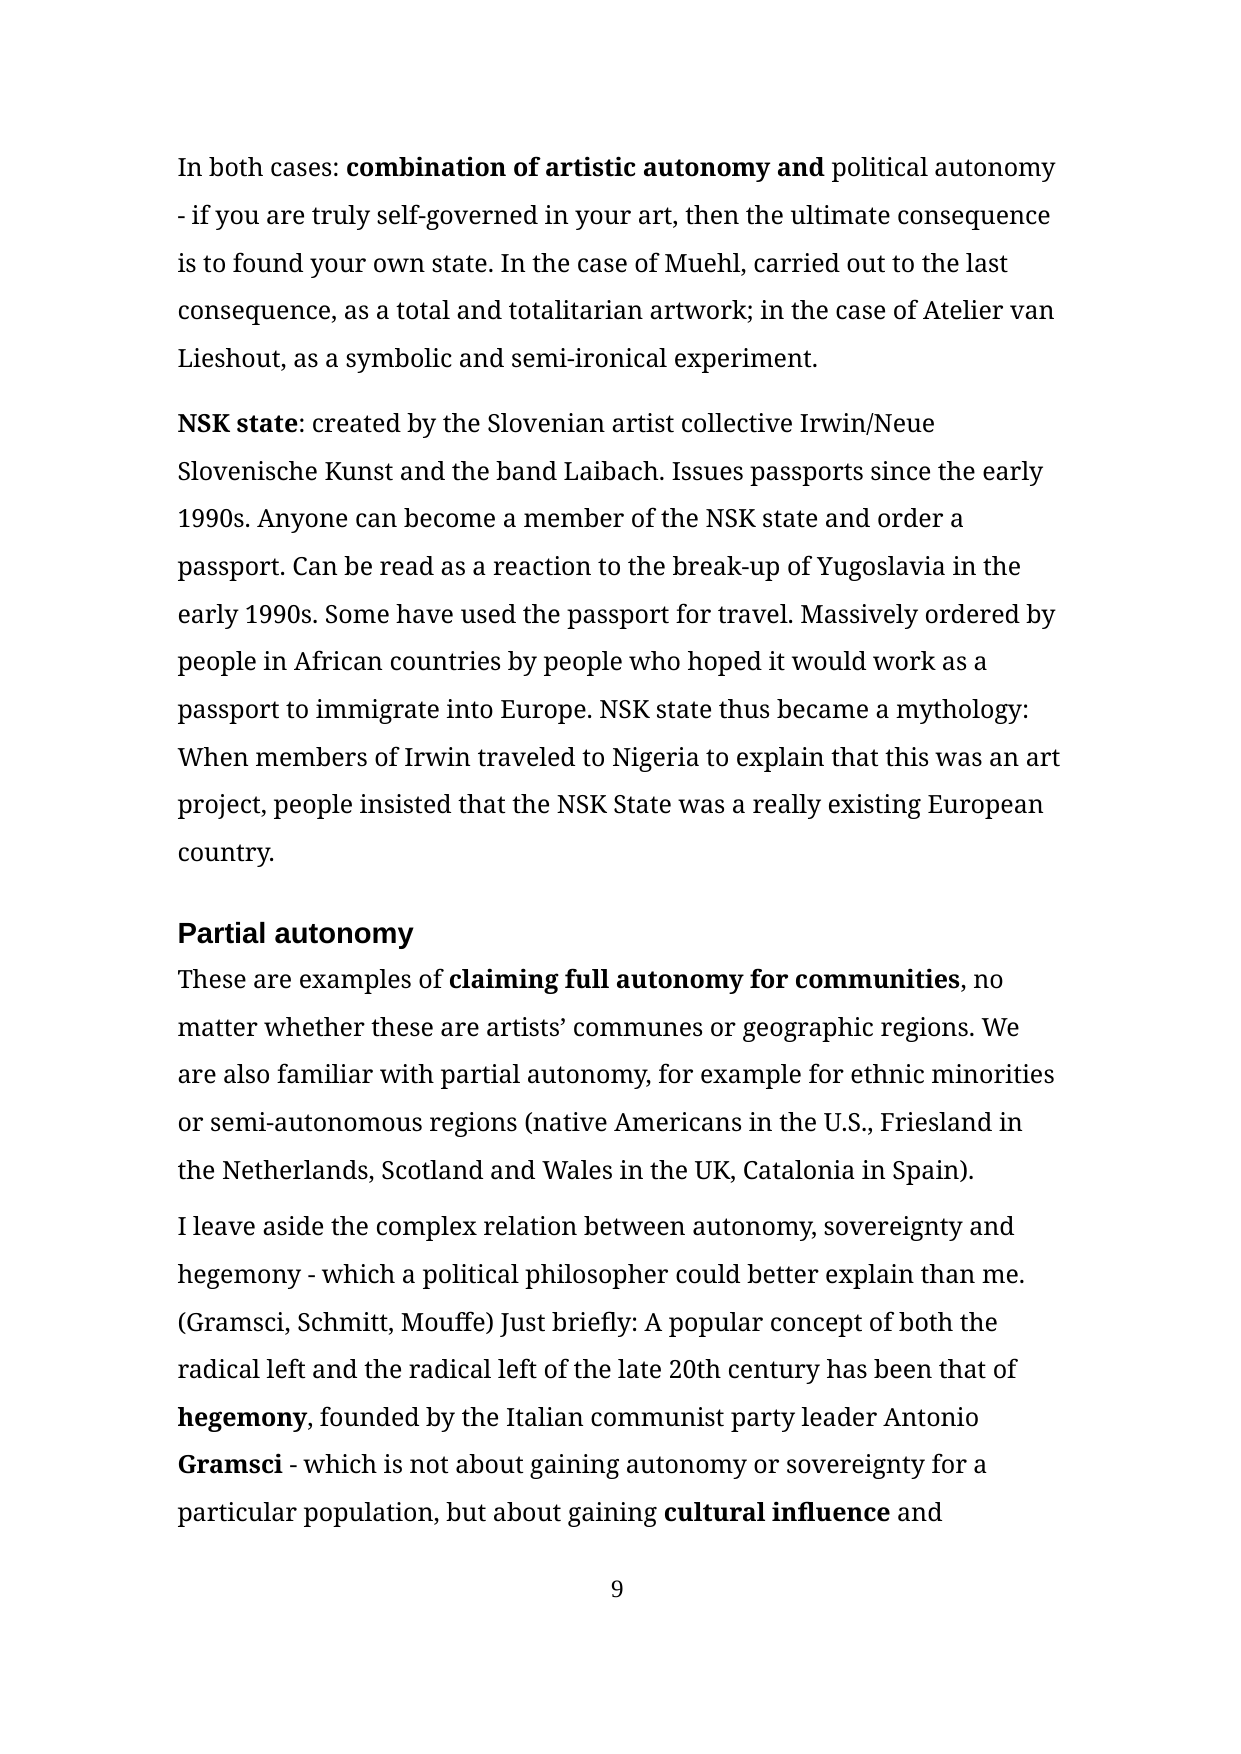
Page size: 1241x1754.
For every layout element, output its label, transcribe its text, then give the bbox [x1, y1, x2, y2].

text In both cases: combination of artistic autonomy and political autonomy - if you are truly self-governed in your art, then the ultimate consequence is to found your own state. In the case of Muehl, carried out to the last consequence, as a total and totalitarian artwork; in the case of Atelier van Lieshout, as a symbolic and semi-ironical experiment. [177, 150, 1063, 374]
subtitle Partial autonomy [177, 916, 1063, 949]
text NSK state: created by the Slovenian artist collective Irwin/Neue Slovenische Kunst and the band Laibach. Issues passports since the early 1990s. Anyone can become a member of the NSK state and order a passport. Can be read as a reaction to the break-up of Yugoslavia in the early 1990s. Some have used the passport for travel. Massively ordered by people in African countries by people who hoped it would work as a passport to immigrate into Europe. NSK state thus became a mythology: When members of Irwin traveled to Nigeria to explain that this was an art project, people insisted that the NSK State was a really existing European country. [177, 406, 1063, 868]
text These are examples of claiming full autonomy for communities, no matter whether these are artists’ communes or geographic regions. We are also familiar with partial autonomy, for example for ethnic minorities or semi-autonomous regions (native Americans in the U.S., Friesland in the Netherlands, Scotland and Wales in the UK, Catalonia in Spain). [177, 962, 1063, 1186]
text I leave aside the complex relation between autonomy, sovereignty and hegemony - which a political philosopher could better explain than me. (Gramsci, Schmitt, Mouffe) Just briefly: A popular concept of both the radical left and the radical left of the late 20th century has been that of hegemony, founded by the Italian communist party leader Antonio Gramsci - which is not about gaining autonomy or sovereignty for a particular population, but about gaining cultural influence and [177, 1209, 1063, 1529]
